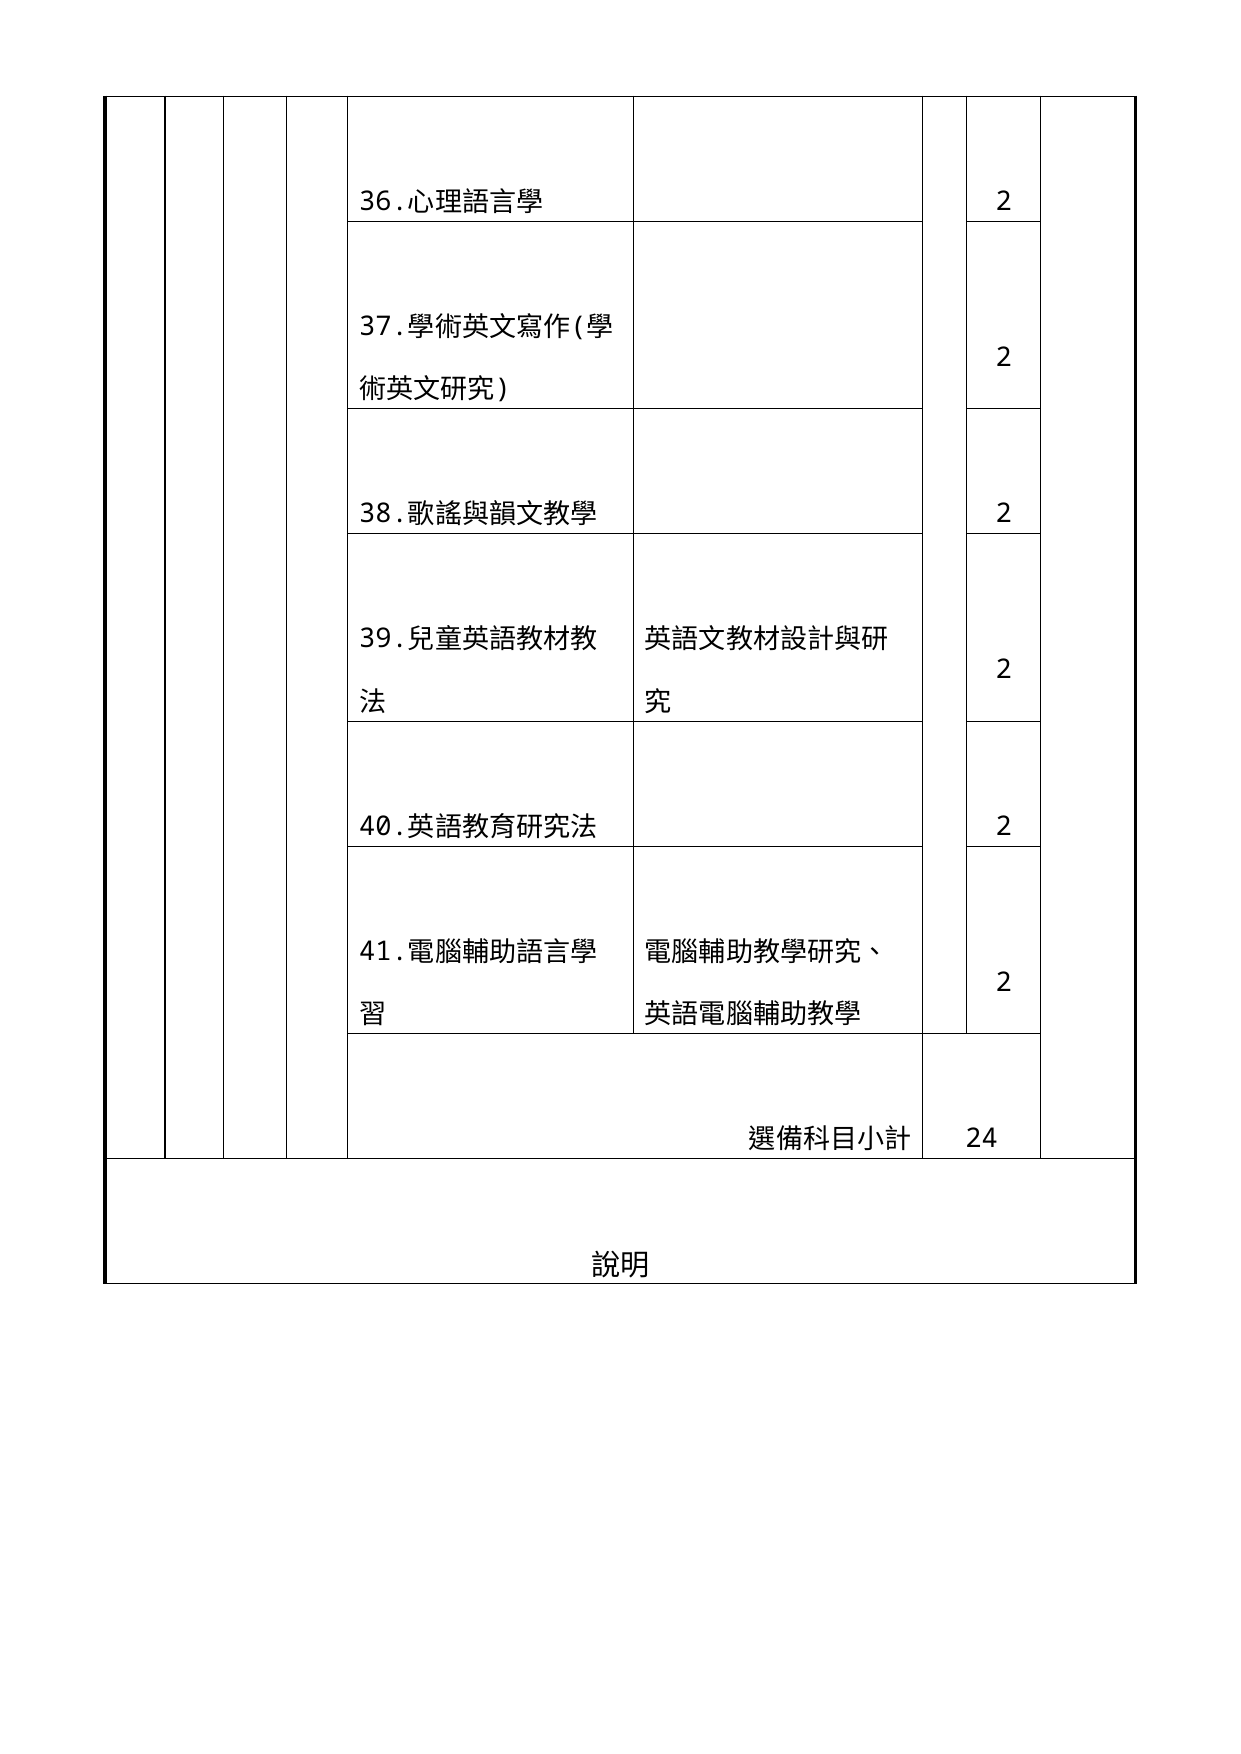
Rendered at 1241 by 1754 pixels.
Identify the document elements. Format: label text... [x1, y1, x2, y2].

table_cell [634, 722, 922, 846]
table_cell [107, 97, 164, 1158]
table_cell [923, 97, 966, 1033]
table_cell 38.歌謠與韻文教學 [348, 409, 633, 533]
table_cell 37.學術英文寫作(學術英文研究) [348, 222, 633, 408]
table_cell 24 [923, 1034, 1040, 1158]
table_cell [287, 97, 347, 1158]
table_cell 2 [967, 847, 1040, 1033]
table_cell 2 [967, 722, 1040, 846]
table_cell 英語文教材設計與研究 [634, 534, 922, 721]
table_cell [634, 409, 922, 533]
table_cell 2 [967, 222, 1040, 408]
table_cell 41.電腦輔助語言學習 [348, 847, 633, 1033]
table_cell 電腦輔助教學研究、英語電腦輔助教學 [634, 847, 922, 1033]
table_cell [634, 222, 922, 408]
table_cell [1041, 97, 1134, 1158]
table_cell [166, 97, 223, 1158]
table_cell 選備科目小計 [348, 1034, 922, 1158]
table_cell 40.英語教育研究法 [348, 722, 633, 846]
table_cell 2 [967, 409, 1040, 533]
table_cell [224, 97, 286, 1158]
table_cell 36.心理語言學 [348, 97, 633, 221]
table_cell 2 [967, 534, 1040, 721]
table_cell 39.兒童英語教材教法 [348, 534, 633, 721]
table_cell 說明 [107, 1159, 1134, 1283]
table_cell [634, 97, 922, 221]
table_cell 2 [967, 97, 1040, 221]
